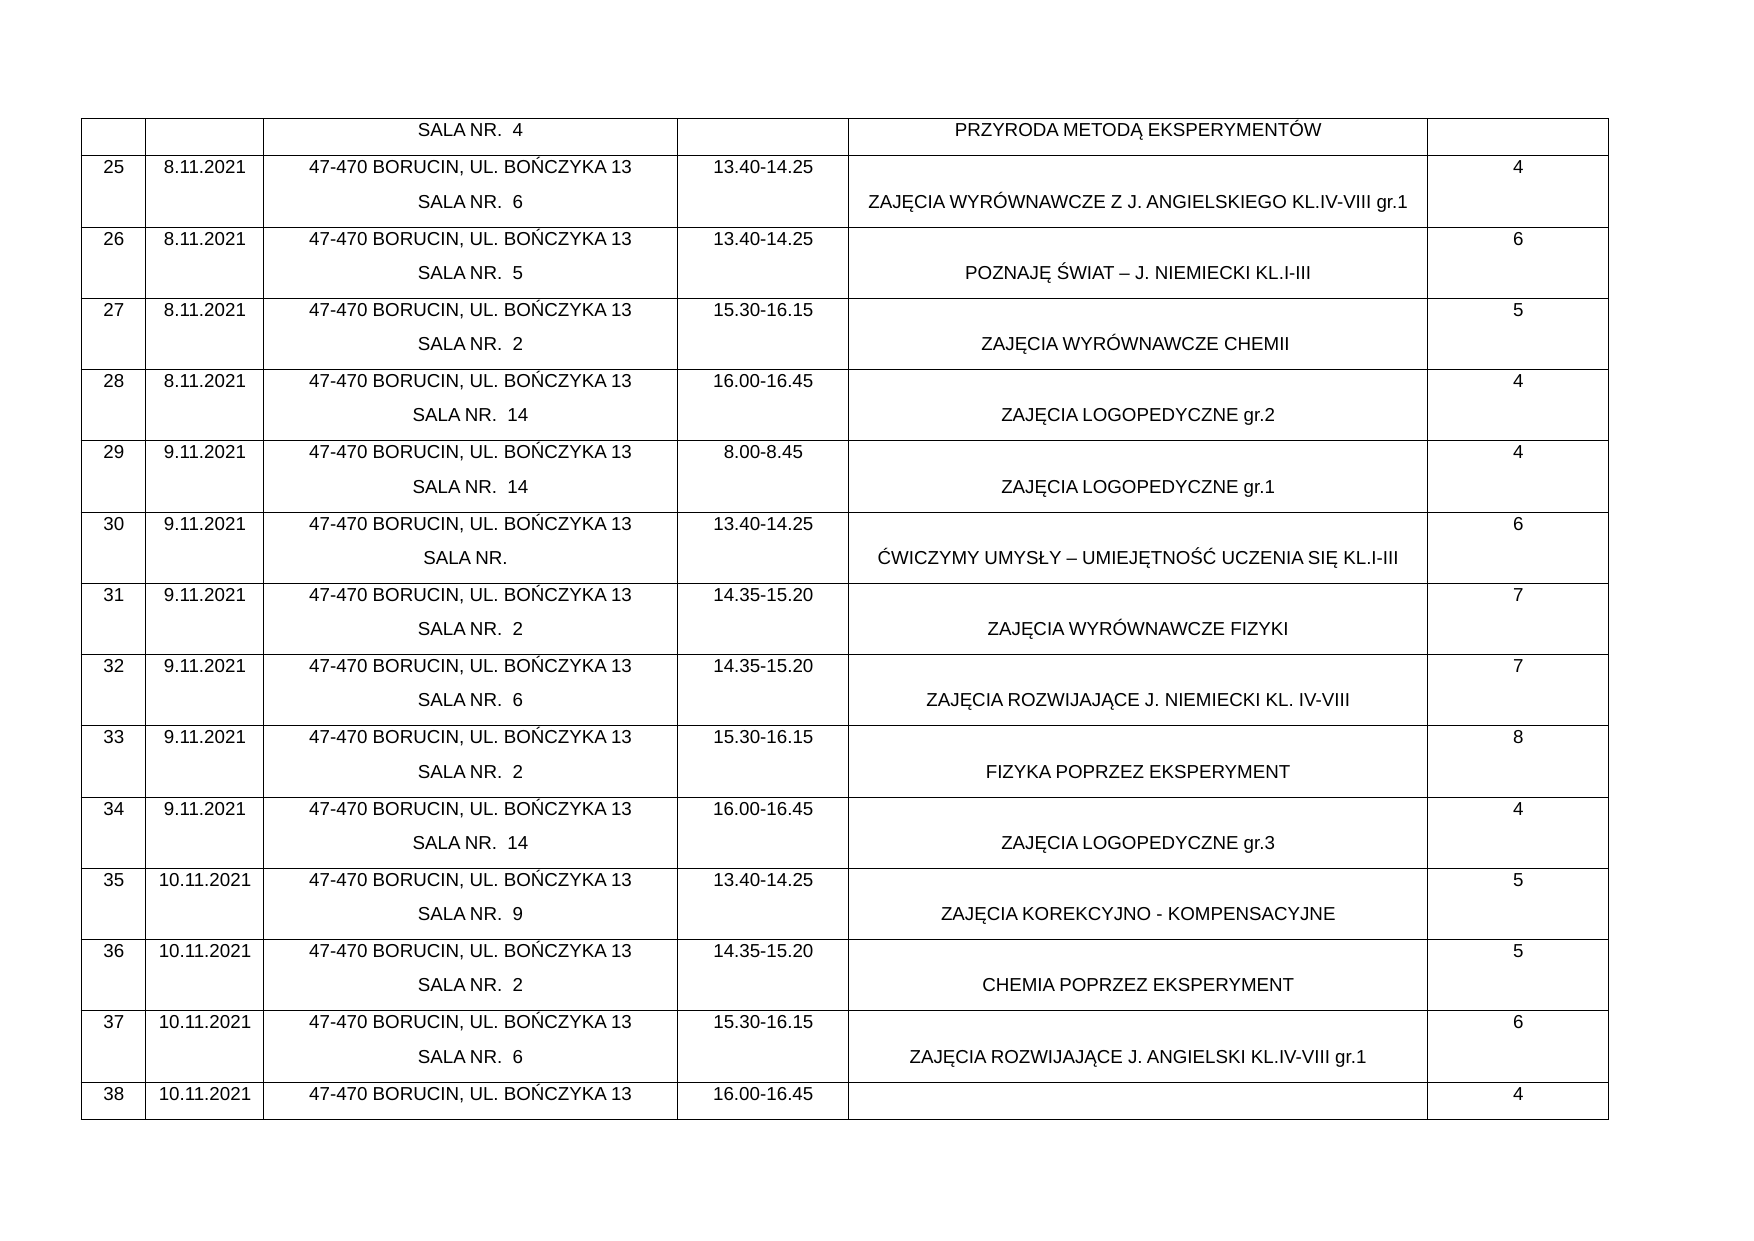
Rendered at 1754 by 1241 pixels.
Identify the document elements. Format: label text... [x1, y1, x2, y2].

table_cell 13.40-14.25 [678, 869, 848, 939]
table_cell 4 [1428, 156, 1608, 227]
table_cell 8.11.2021 [146, 228, 263, 298]
table_cell 7 [1428, 655, 1608, 725]
table_cell 32 [82, 655, 145, 725]
table_cell 33 [82, 726, 145, 797]
table_cell 7 [1428, 584, 1608, 654]
table_cell ZAJĘCIA ROZWIJAJĄCE J. ANGIELSKI KL.IV-VIII gr.1 [849, 1011, 1427, 1082]
table_cell 15.30-16.15 [678, 726, 848, 797]
table_cell 16.00-16.45 [678, 370, 848, 440]
table_cell 14.35-15.20 [678, 655, 848, 725]
table_cell FIZYKA POPRZEZ EKSPERYMENT [849, 726, 1427, 797]
table_cell 36 [82, 940, 145, 1010]
table_cell 8.11.2021 [146, 156, 263, 227]
table_cell ZAJĘCIA LOGOPEDYCZNE gr.3 [849, 798, 1427, 868]
table_cell 10.11.2021 [146, 1011, 263, 1082]
table_cell 4 [1428, 370, 1608, 440]
table_cell 4 [1428, 441, 1608, 512]
table_cell 8.11.2021 [146, 299, 263, 369]
table_cell POZNAJĘ ŚWIAT – J. NIEMIECKI KL.I-III [849, 228, 1427, 298]
table_cell 14.35-15.20 [678, 940, 848, 1010]
table_cell 47-470 BORUCIN, UL. BOŃCZYKA 13 SALA NR. 14 [264, 370, 677, 440]
table_cell 13.40-14.25 [678, 156, 848, 227]
table_cell 5 [1428, 940, 1608, 1010]
table_cell 47-470 BORUCIN, UL. BOŃCZYKA 13 SALA NR. 14 [264, 798, 677, 868]
table_cell 47-470 BORUCIN, UL. BOŃCZYKA 13 SALA NR. 2 [264, 940, 677, 1010]
table_cell 26 [82, 228, 145, 298]
table_cell 14.35-15.20 [678, 584, 848, 654]
table_cell 10.11.2021 [146, 869, 263, 939]
table_cell [146, 119, 263, 155]
table_cell 47-470 BORUCIN, UL. BOŃCZYKA 13 SALA NR. 5 [264, 228, 677, 298]
table_cell 37 [82, 1011, 145, 1082]
table_cell 35 [82, 869, 145, 939]
table_cell 5 [1428, 869, 1608, 939]
table_cell 4 [1428, 798, 1608, 868]
table_cell [678, 119, 848, 155]
table_cell 8.00-8.45 [678, 441, 848, 512]
table_cell 8.11.2021 [146, 370, 263, 440]
table_cell 13.40-14.25 [678, 513, 848, 583]
table_cell ZAJĘCIA ROZWIJAJĄCE J. NIEMIECKI KL. IV-VIII [849, 655, 1427, 725]
table_cell 9.11.2021 [146, 441, 263, 512]
table_cell 9.11.2021 [146, 726, 263, 797]
table_cell 16.00-16.45 [678, 1083, 848, 1119]
table_cell 15.30-16.15 [678, 1011, 848, 1082]
table_cell 5 [1428, 299, 1608, 369]
table_cell 47-470 BORUCIN, UL. BOŃCZYKA 13 [264, 1083, 677, 1119]
table_cell 4 [1428, 1083, 1608, 1119]
table_cell 9.11.2021 [146, 655, 263, 725]
table_cell ZAJĘCIA WYRÓWNAWCZE FIZYKI [849, 584, 1427, 654]
table_cell 47-470 BORUCIN, UL. BOŃCZYKA 13 SALA NR. 2 [264, 726, 677, 797]
table_cell 47-470 BORUCIN, UL. BOŃCZYKA 13 SALA NR. 6 [264, 1011, 677, 1082]
table_cell 6 [1428, 228, 1608, 298]
table_cell 47-470 BORUCIN, UL. BOŃCZYKA 13 SALA NR. 2 [264, 299, 677, 369]
table_cell 16.00-16.45 [678, 798, 848, 868]
table_cell 47-470 BORUCIN, UL. BOŃCZYKA 13 SALA NR. 9 [264, 869, 677, 939]
table_cell 47-470 BORUCIN, UL. BOŃCZYKA 13 SALA NR. 6 [264, 156, 677, 227]
table_cell 28 [82, 370, 145, 440]
table_cell 10.11.2021 [146, 940, 263, 1010]
table_cell SALA NR. 4 [264, 119, 677, 155]
table_cell 6 [1428, 1011, 1608, 1082]
table_cell ZAJĘCIA KOREKCYJNO - KOMPENSACYJNE [849, 869, 1427, 939]
table_cell 47-470 BORUCIN, UL. BOŃCZYKA 13 SALA NR. 6 [264, 655, 677, 725]
table_cell 15.30-16.15 [678, 299, 848, 369]
table_cell 9.11.2021 [146, 513, 263, 583]
table_cell CHEMIA POPRZEZ EKSPERYMENT [849, 940, 1427, 1010]
table_cell 25 [82, 156, 145, 227]
table_cell 29 [82, 441, 145, 512]
table_cell 9.11.2021 [146, 584, 263, 654]
table_cell 47-470 BORUCIN, UL. BOŃCZYKA 13 SALA NR. 2 [264, 584, 677, 654]
table_cell [849, 1083, 1427, 1119]
table_cell ĆWICZYMY UMYSŁY – UMIEJĘTNOŚĆ UCZENIA SIĘ KL.I-III [849, 513, 1427, 583]
table_cell 47-470 BORUCIN, UL. BOŃCZYKA 13 SALA NR. [264, 513, 677, 583]
table_cell 6 [1428, 513, 1608, 583]
table_cell PRZYRODA METODĄ EKSPERYMENTÓW [849, 119, 1427, 155]
table_cell 30 [82, 513, 145, 583]
table_cell 31 [82, 584, 145, 654]
table_cell ZAJĘCIA LOGOPEDYCZNE gr.2 [849, 370, 1427, 440]
table_cell 27 [82, 299, 145, 369]
table_cell [82, 119, 145, 155]
table_cell ZAJĘCIA WYRÓWNAWCZE Z J. ANGIELSKIEGO KL.IV-VIII gr.1 [849, 156, 1427, 227]
table_cell 10.11.2021 [146, 1083, 263, 1119]
table_cell 13.40-14.25 [678, 228, 848, 298]
table_cell 9.11.2021 [146, 798, 263, 868]
table_cell 34 [82, 798, 145, 868]
table_cell 38 [82, 1083, 145, 1119]
table_cell ZAJĘCIA LOGOPEDYCZNE gr.1 [849, 441, 1427, 512]
table_cell ZAJĘCIA WYRÓWNAWCZE CHEMII [849, 299, 1427, 369]
table_cell 47-470 BORUCIN, UL. BOŃCZYKA 13 SALA NR. 14 [264, 441, 677, 512]
table_cell [1428, 119, 1608, 155]
table_cell 8 [1428, 726, 1608, 797]
